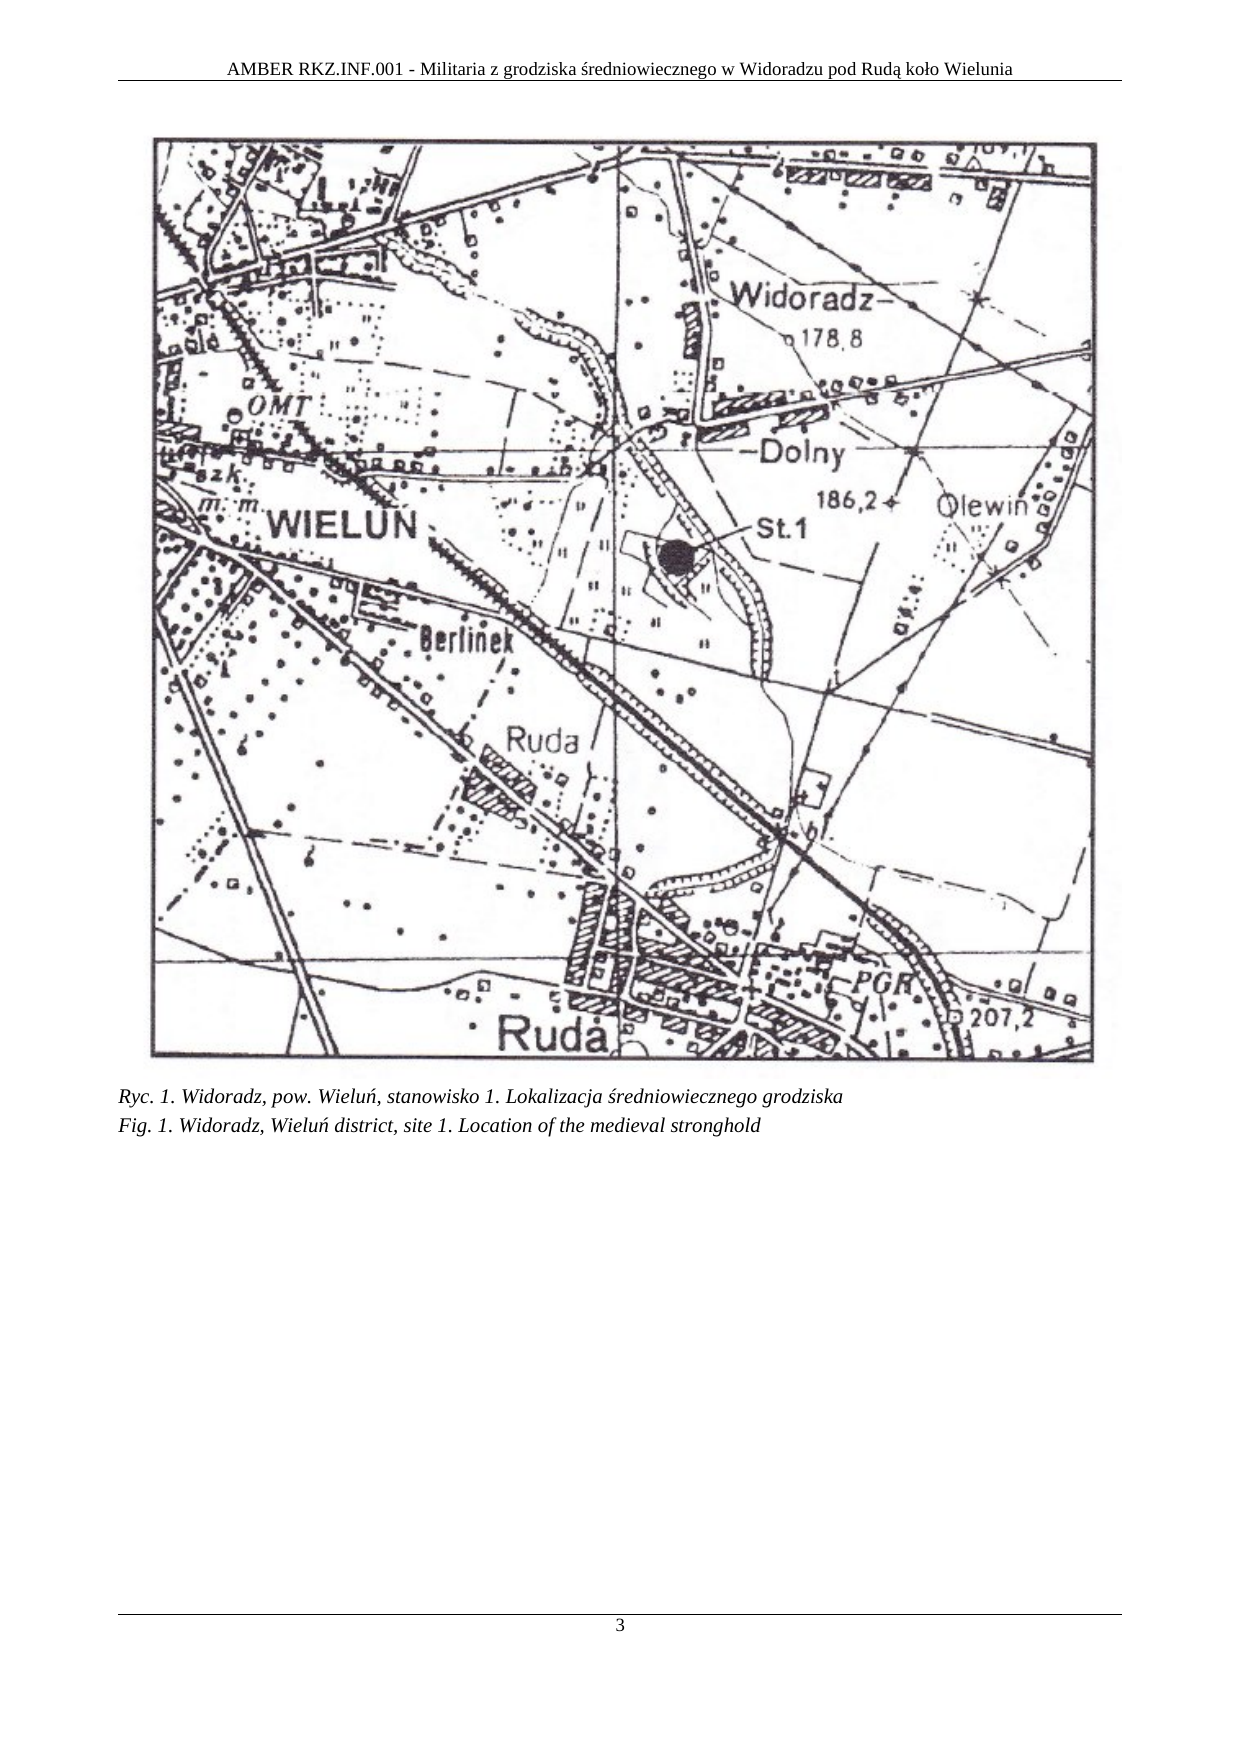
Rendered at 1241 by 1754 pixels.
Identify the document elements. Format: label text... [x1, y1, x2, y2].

text Fig. 1. Widoradz, Wieluń district, site 1. Location of the medieval stronghold [118, 1114, 1122, 1137]
picture [118, 110, 1122, 1079]
text Ryc. 1. Widoradz, pow. Wieluń, stanowisko 1. Lokalizacja średniowiecznego grodziska [118, 1085, 1122, 1108]
